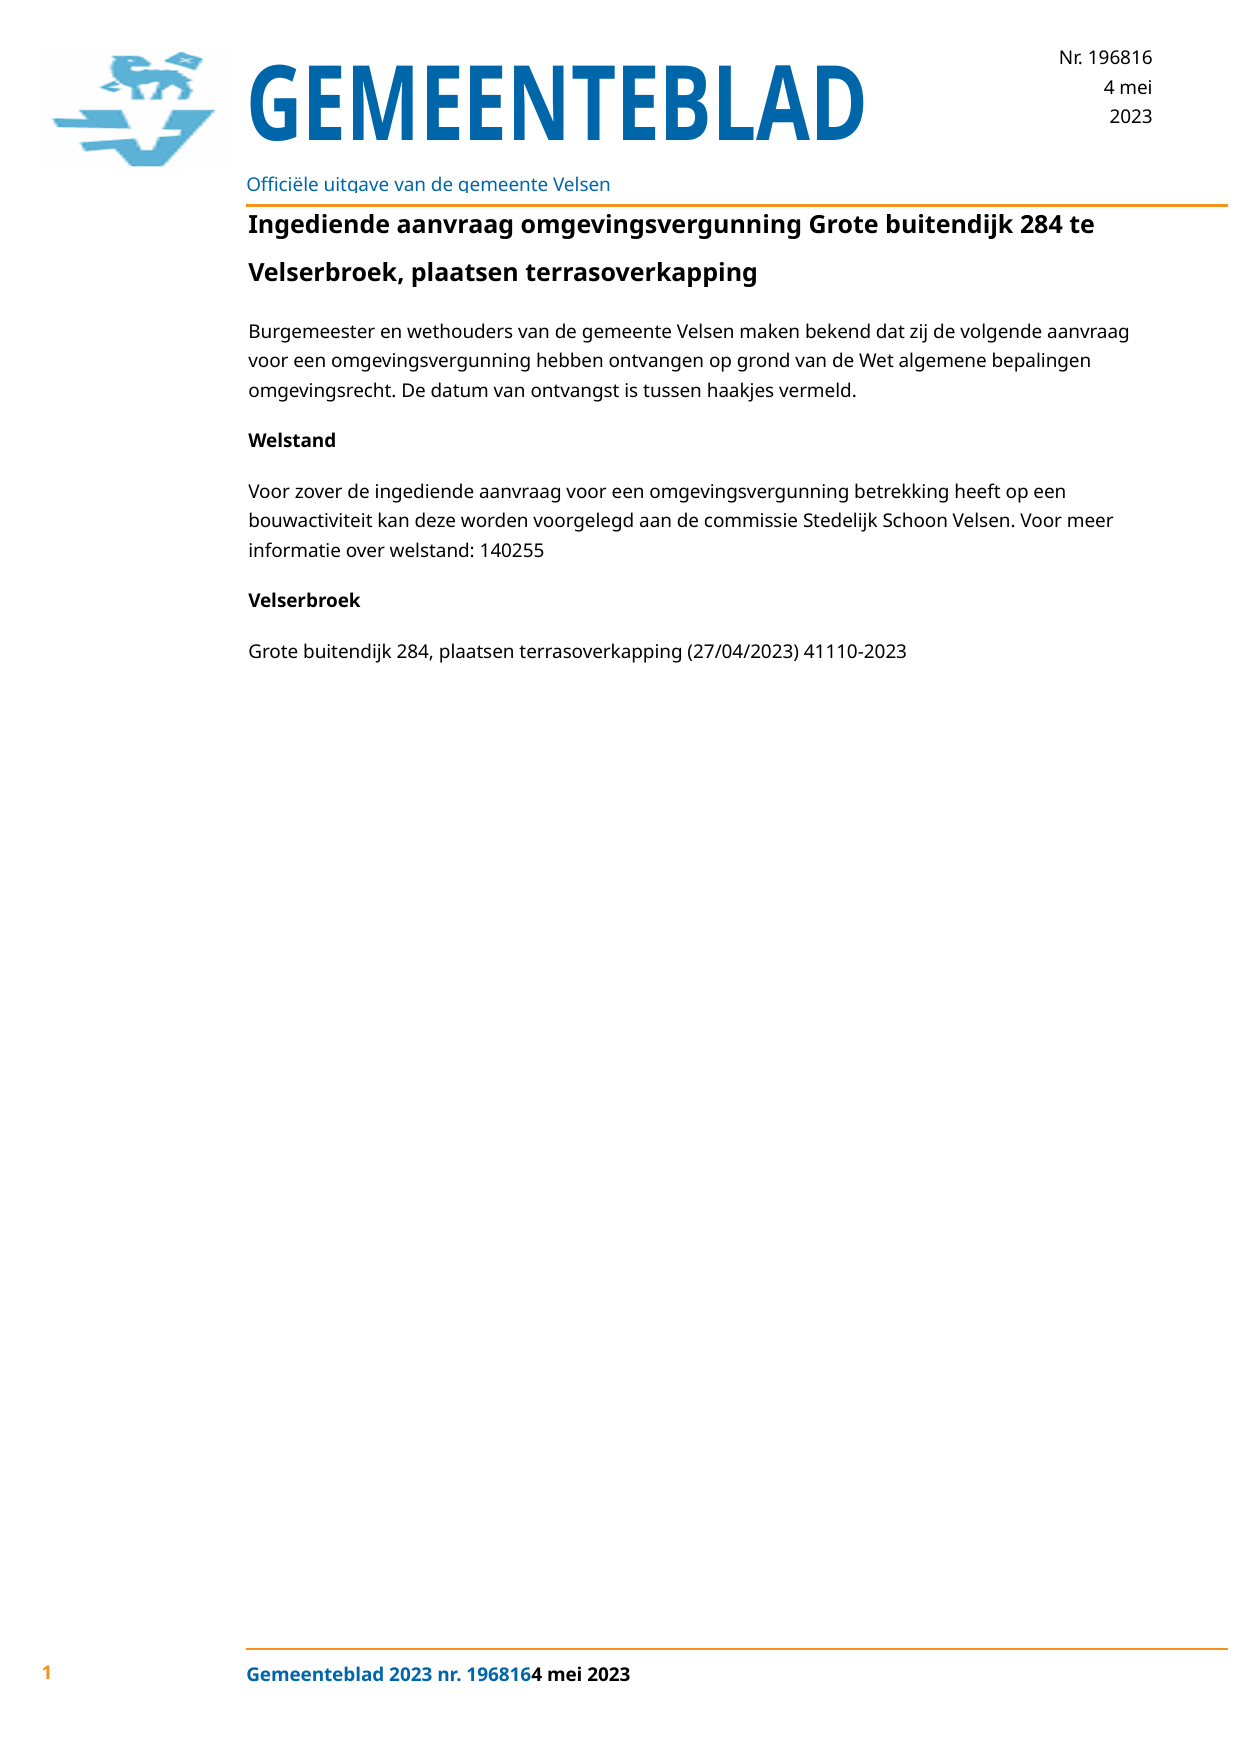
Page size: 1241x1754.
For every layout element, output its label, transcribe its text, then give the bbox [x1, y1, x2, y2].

text Welstand [248, 427, 1152, 453]
text Burgemeester en wethouders van de gemeente Velsen maken bekend dat zij de volgende aanvraag voor een omgevingsvergunning hebben ontvangen op grond van de Wet algemene bepalingen omgevingsrecht. De datum van ontvangst is tussen haakjes vermeld. [248, 318, 1152, 403]
text Velserbroek [248, 587, 1152, 613]
text Voor zover de ingediende aanvraag voor een omgevingsvergunning betrekking heeft op een bouwactiviteit kan deze worden voorgelegd aan de commissie Stedelijk Schoon Velsen. Voor meer informatie over welstand: 140255 [248, 478, 1152, 563]
text Grote buitendijk 284, plaatsen terrasoverkapping (27/04/2023) 41110-2023 [248, 638, 1152, 664]
text Ingediende aanvraag omgevingsvergunning Grote buitendijk 284 te Velserbroek, plaatsen terrasoverkapping [248, 207, 1152, 288]
picture [41, 47, 231, 172]
